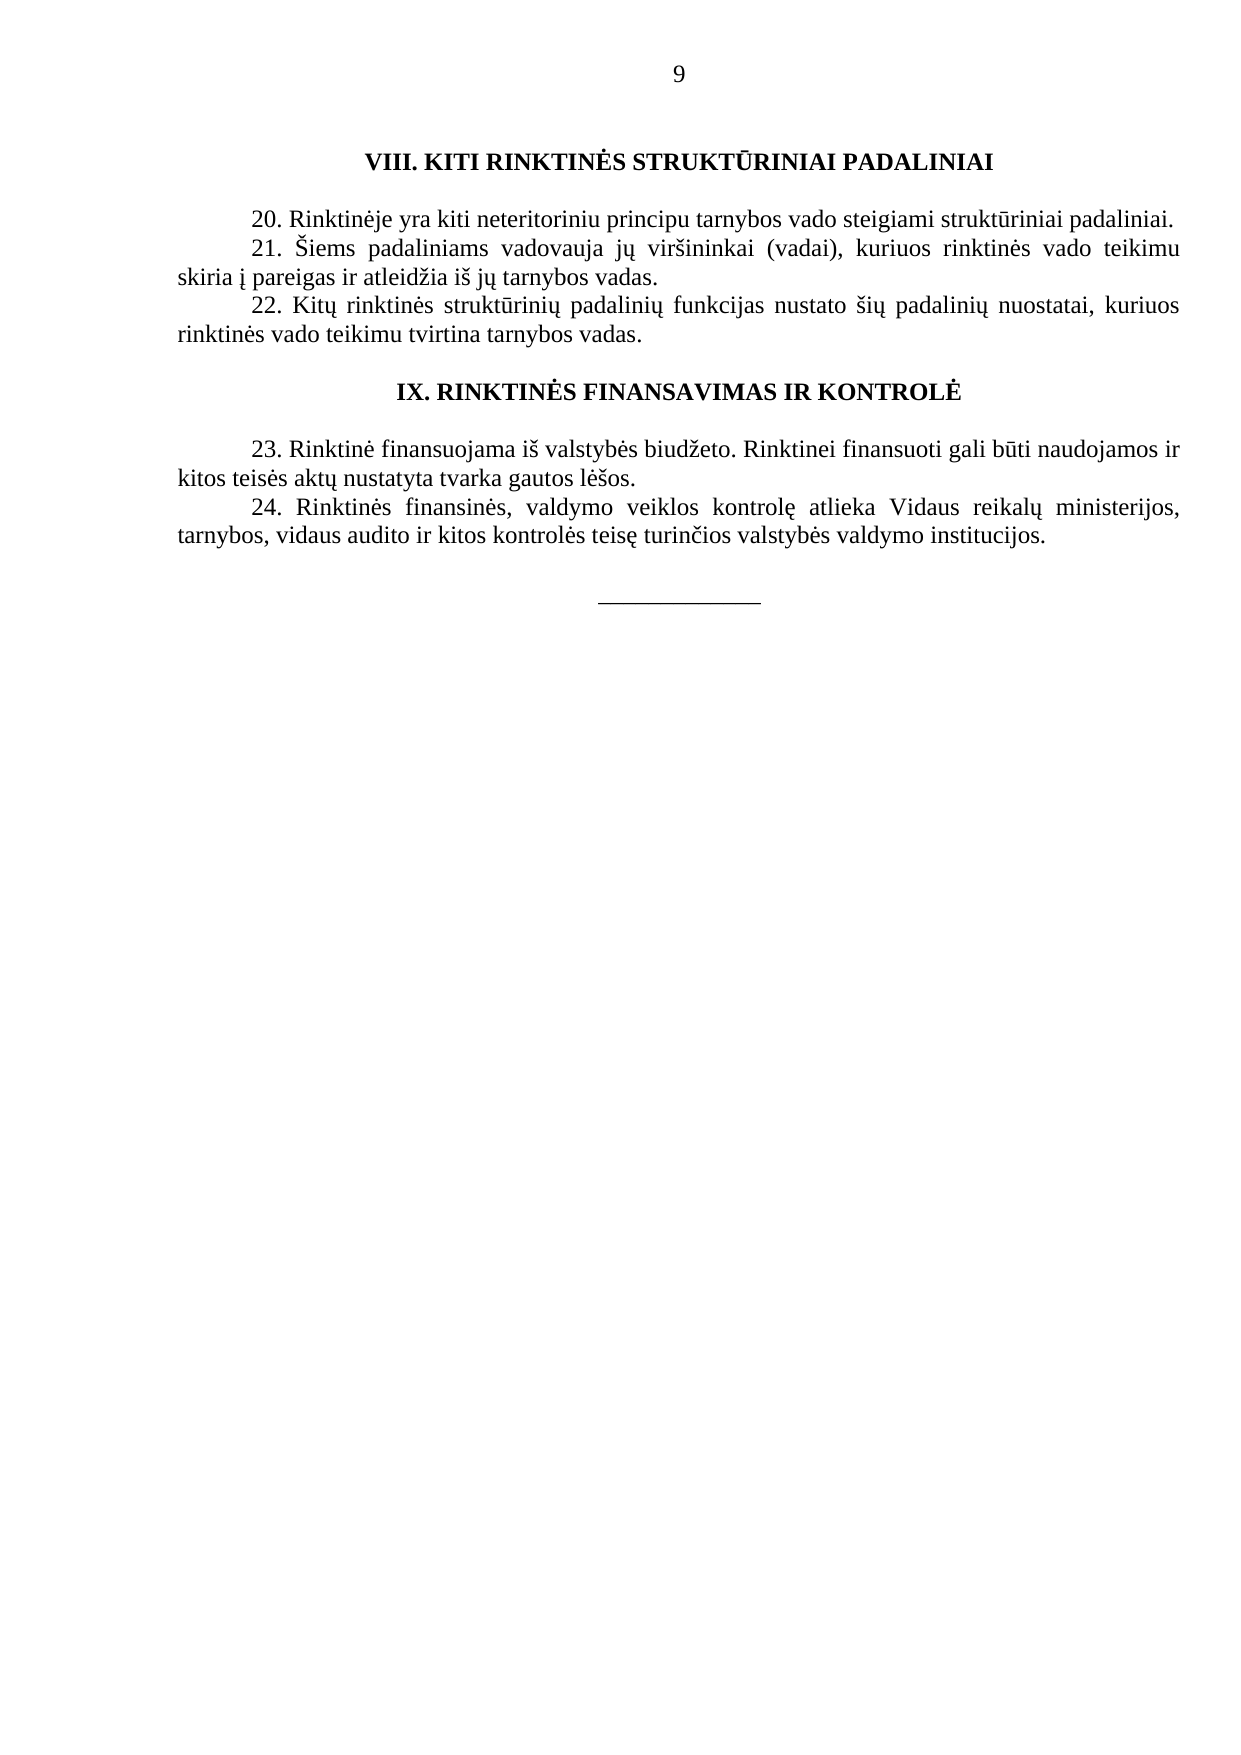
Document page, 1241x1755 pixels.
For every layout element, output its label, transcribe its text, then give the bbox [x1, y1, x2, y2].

text 20. Rinktinėje yra kiti neteritoriniu principu tarnybos vado steigiami struktūriniai padaliniai. [177, 204, 1181, 233]
text 23. Rinktinė finansuojama iš valstybės biudžeto. Rinktinei finansuoti gali būti naudojamos ir kitos teisės aktų nustatyta tvarka gautos lėšos. [177, 434, 1181, 492]
text 21. Šiems padaliniams vadovauja jų viršininkai (vadai), kuriuos rinktinės vado teikimu skiria į pareigas ir atleidžia iš jų tarnybos vadas. [177, 233, 1181, 291]
text IX. RINKTINĖS FINANSAVIMAS IR KONTROLĖ [177, 377, 1181, 406]
text 24. Rinktinės finansinės, valdymo veiklos kontrolę atlieka Vidaus reikalų ministerijos, tarnybos, vidaus audito ir kitos kontrolės teisę turinčios valstybės valdymo institucijos. [177, 492, 1181, 549]
text VIII. KITI RINKTINĖS STRUKTŪRINIAI PADALINIAI [177, 147, 1181, 176]
text _____________ [177, 578, 1181, 607]
text 22. Kitų rinktinės struktūrinių padalinių funkcijas nustato šių padalinių nuostatai, kuriuos rinktinės vado teikimu tvirtina tarnybos vadas. [177, 291, 1181, 348]
